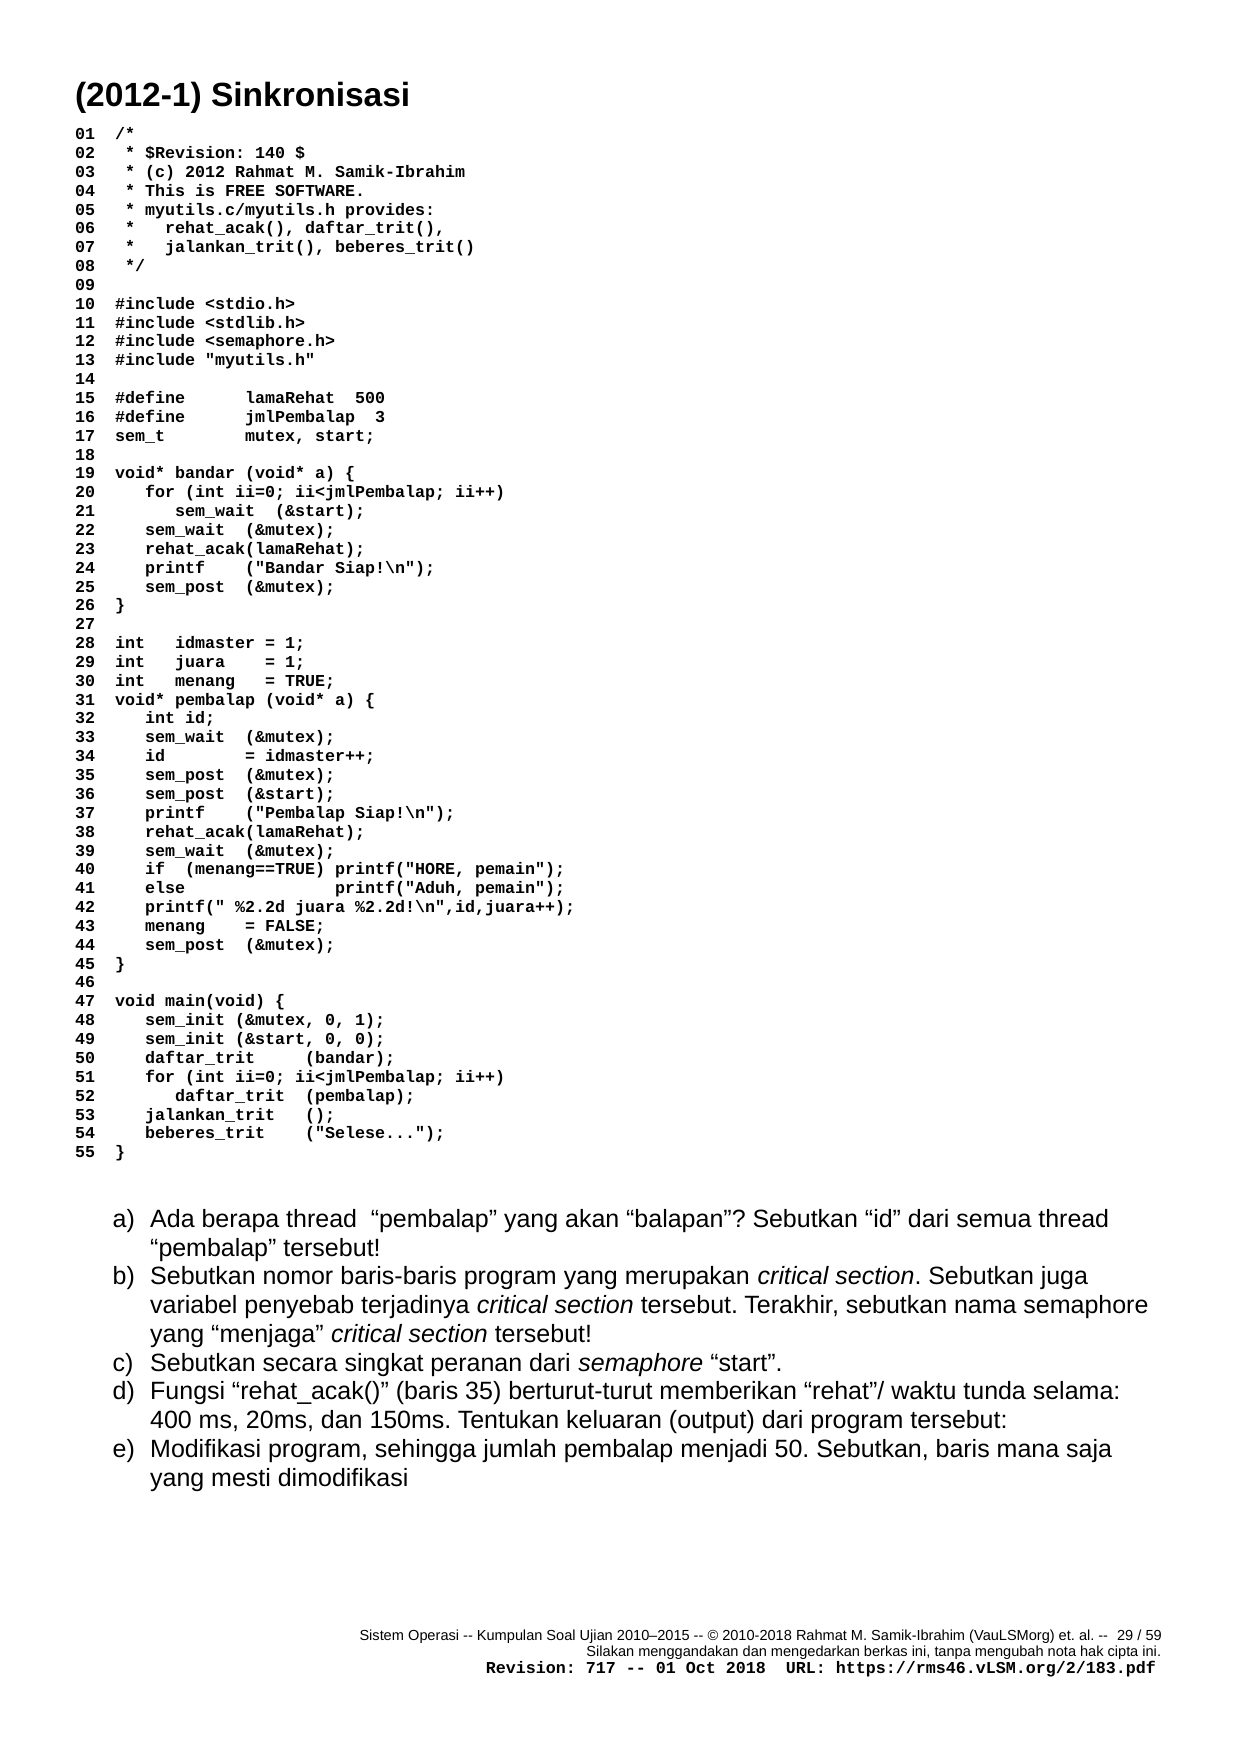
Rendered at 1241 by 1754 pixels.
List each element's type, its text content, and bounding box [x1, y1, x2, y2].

text 01 /* [75, 126, 1166, 144]
list Ada berapa thread “pembalap” yang akan “balapan”? Sebutkan “id” dari semua thread “pembalap” tersebut! [112, 1204, 1166, 1261]
text 23 rehat_acak(lamaRehat); [75, 540, 1166, 559]
subtitle (2012-1) Sinkronisasi [75, 75, 1166, 114]
text 40 if (menang==TRUE) printf("HORE, pemain"); [75, 861, 1166, 880]
text 04 * This is FREE SOFTWARE. [75, 182, 1166, 201]
text 10 #include <stdio.h> [75, 295, 1166, 314]
list Sebutkan secara singkat peranan dari semaphore “start”. [112, 1348, 1166, 1376]
text 43 menang = FALSE; [75, 917, 1166, 936]
list Fungsi “rehat_acak()” (baris 35) berturut-turut memberikan “rehat”/ waktu tunda selama: 400 ms, 20ms, dan 150ms. Tentukan keluaran (output) dari program tersebut: [112, 1376, 1166, 1434]
text 19 void* bandar (void* a) { [75, 465, 1166, 484]
text 54 beberes_trit ("Selese..."); [75, 1125, 1166, 1144]
text 36 sem_post (&start); [75, 786, 1166, 804]
text 30 int menang = TRUE; [75, 672, 1166, 691]
text 51 for (int ii=0; ii<jmlPembalap; ii++) [75, 1068, 1166, 1087]
text 21 sem_wait (&start); [75, 503, 1166, 522]
text 48 sem_init (&mutex, 0, 1); [75, 1012, 1166, 1031]
text 02 * $Revision: 140 $ [75, 144, 1166, 163]
text 29 int juara = 1; [75, 653, 1166, 672]
text 35 sem_post (&mutex); [75, 767, 1166, 786]
text 24 printf ("Bandar Siap!\n"); [75, 559, 1166, 578]
text 53 jalankan_trit (); [75, 1106, 1166, 1125]
text 44 sem_post (&mutex); [75, 936, 1166, 955]
text 06 * rehat_acak(), daftar_trit(), [75, 220, 1166, 239]
text 32 int id; [75, 710, 1166, 729]
text 27 [75, 616, 1166, 635]
text 25 sem_post (&mutex); [75, 578, 1166, 597]
text 14 [75, 371, 1166, 389]
text 28 int idmaster = 1; [75, 635, 1166, 653]
text 17 sem_t mutex, start; [75, 427, 1166, 446]
text 55 } [75, 1144, 1166, 1163]
text 11 #include <stdlib.h> [75, 314, 1166, 333]
text 52 daftar_trit (pembalap); [75, 1087, 1166, 1106]
text 45 } [75, 955, 1166, 974]
text 15 #define lamaRehat 500 [75, 389, 1166, 408]
text 49 sem_init (&start, 0, 0); [75, 1031, 1166, 1049]
text 13 #include "myutils.h" [75, 352, 1166, 371]
text 05 * myutils.c/myutils.h provides: [75, 201, 1166, 220]
text 39 sem_wait (&mutex); [75, 842, 1166, 861]
text 26 } [75, 597, 1166, 616]
text 08 */ [75, 258, 1166, 276]
text 47 void main(void) { [75, 993, 1166, 1012]
text 50 daftar_trit (bandar); [75, 1049, 1166, 1068]
text 46 [75, 974, 1166, 993]
list Modifikasi program, sehingga jumlah pembalap menjadi 50. Sebutkan, baris mana saja yang mesti dimodifikasi [112, 1434, 1166, 1491]
text 22 sem_wait (&mutex); [75, 522, 1166, 540]
text 18 [75, 446, 1166, 465]
text 07 * jalankan_trit(), beberes_trit() [75, 239, 1166, 258]
text 38 rehat_acak(lamaRehat); [75, 823, 1166, 842]
text 09 [75, 276, 1166, 295]
list Sebutkan nomor baris-baris program yang merupakan critical section. Sebutkan juga variabel penyebab terjadinya critical section tersebut. Terakhir, sebutkan nama semaphore yang “menjaga” critical section tersebut! [112, 1261, 1166, 1348]
text 31 void* pembalap (void* a) { [75, 691, 1166, 710]
text 33 sem_wait (&mutex); [75, 729, 1166, 748]
text 37 printf ("Pembalap Siap!\n"); [75, 804, 1166, 823]
text 41 else printf("Aduh, pemain"); [75, 880, 1166, 899]
text 20 for (int ii=0; ii<jmlPembalap; ii++) [75, 484, 1166, 503]
text 42 printf(" %2.2d juara %2.2d!\n",id,juara++); [75, 899, 1166, 917]
text 03 * (c) 2012 Rahmat M. Samik-Ibrahim [75, 163, 1166, 182]
text 12 #include <semaphore.h> [75, 333, 1166, 352]
text 34 id = idmaster++; [75, 748, 1166, 767]
text 16 #define jmlPembalap 3 [75, 408, 1166, 427]
